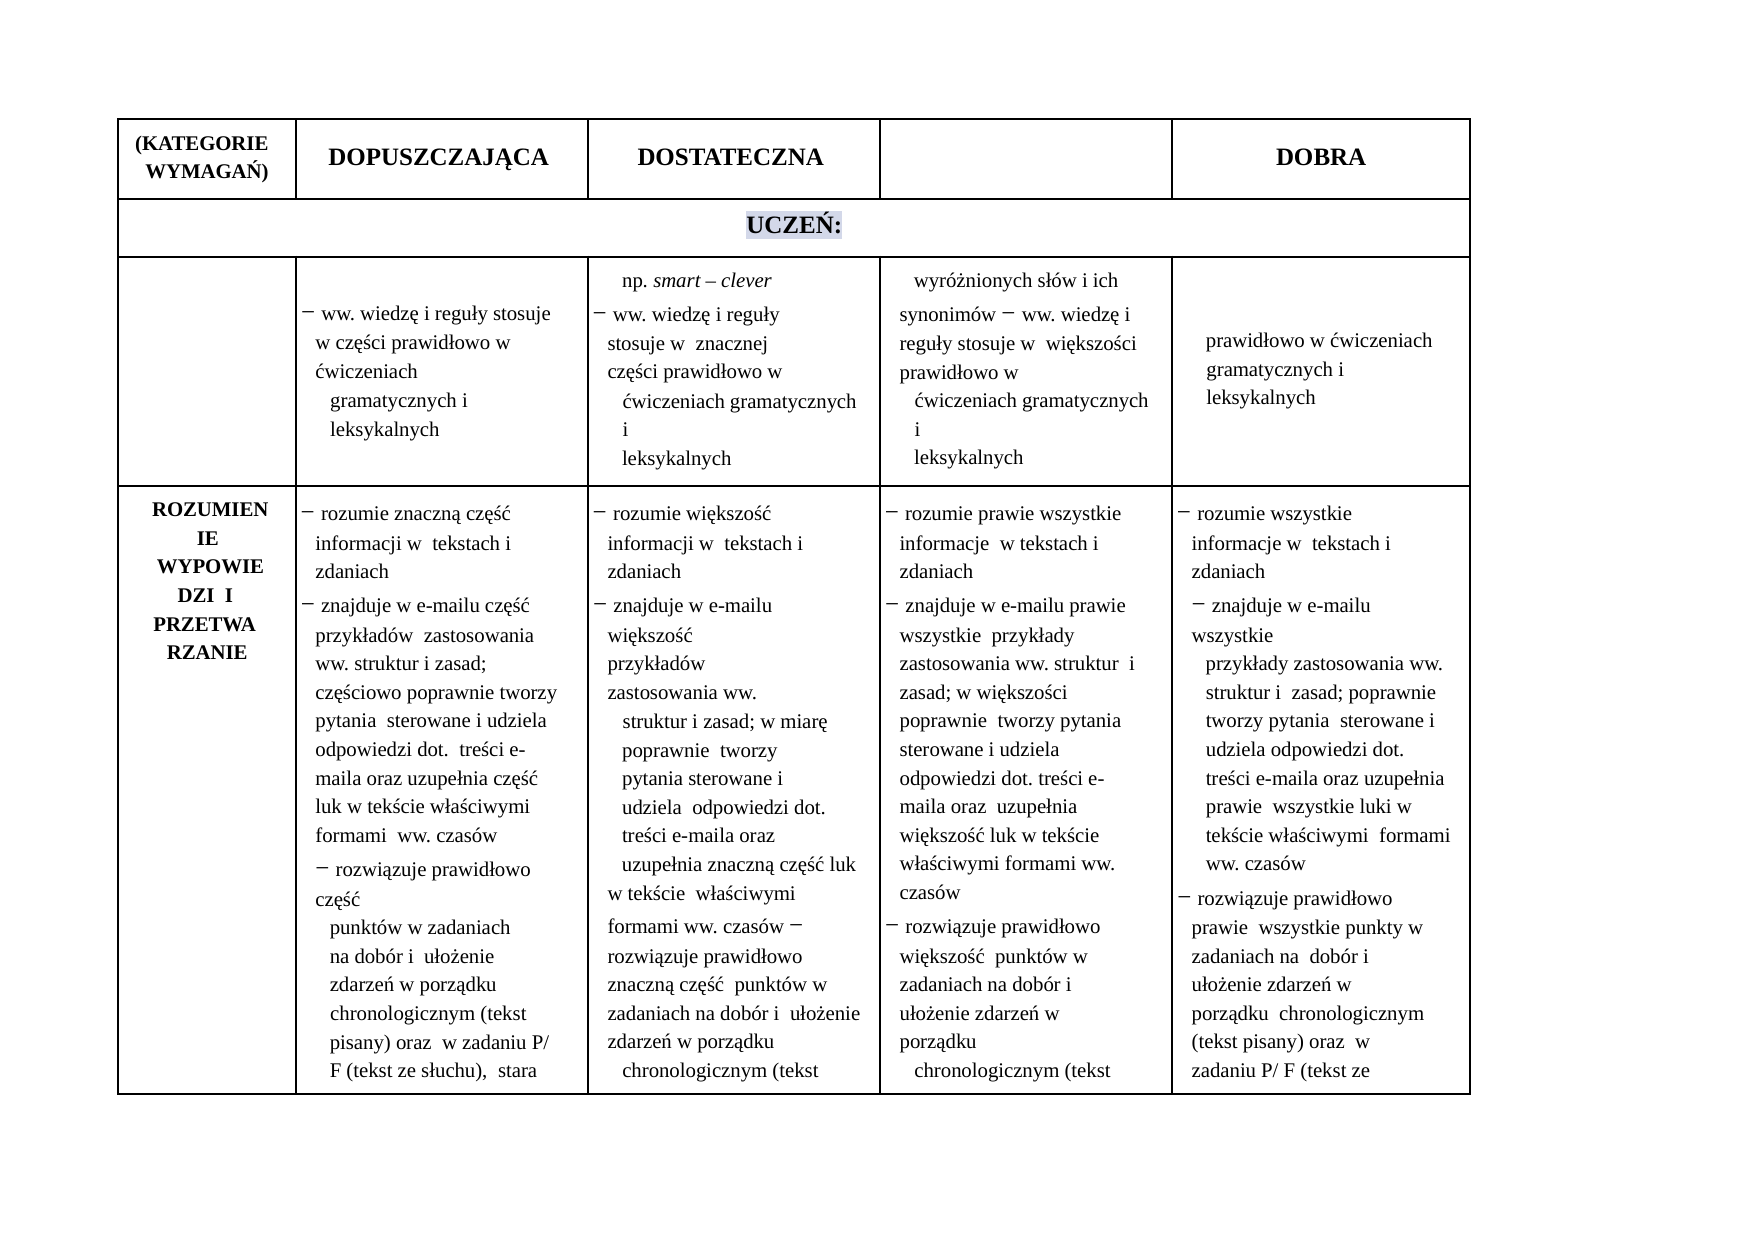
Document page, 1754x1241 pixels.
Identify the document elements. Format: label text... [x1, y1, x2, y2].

table_header DOPUSZCZAJĄCA [297, 120, 587, 198]
table_cell ROZUMIENIE WYPOWIEDZI I PRZETWA RZANIE [119, 487, 295, 1093]
table_cell − rozumie prawie wszystkie informacje w tekstach i zdaniach − znajduje w e-mailu prawie wszystkie przykłady zastosowania ww. struktur i zasad; w większości poprawnie tworzy pytania sterowane i udziela odpowiedzi dot. treści e-maila oraz uzupełnia większość luk w tekście właściwymi formami ww. czasów − rozwiązuje prawidłowo większość punktów w zadaniach na dobór i ułożenie zdarzeń w porządku chronologicznym (tekst [881, 487, 1171, 1093]
table_header [881, 120, 1171, 198]
table_cell [119, 258, 295, 485]
table_cell np. smart – clever − ww. wiedzę i reguły stosuje w znacznej części prawidłowo w ćwiczeniach gramatycznych i leksykalnych [589, 258, 879, 485]
table_cell UCZEŃ: [119, 200, 1469, 256]
table_header DOBRA [1173, 120, 1469, 198]
table_header (KATEGORIE WYMAGAŃ) [119, 120, 295, 198]
table_cell − rozumie znaczną część informacji w tekstach i zdaniach − znajduje w e-mailu część przykładów zastosowania ww. struktur i zasad; częściowo poprawnie tworzy pytania sterowane i udziela odpowiedzi dot. treści e-maila oraz uzupełnia część luk w tekście właściwymi formami ww. czasów − rozwiązuje prawidłowo część punktów w zadaniach na dobór i ułożenie zdarzeń w porządku chronologicznym (tekst pisany) oraz w zadaniu P/ F (tekst ze słuchu), stara [297, 487, 587, 1093]
table_cell wyróżnionych słów i ich synonimów − ww. wiedzę i reguły stosuje w większości prawidłowo w ćwiczeniach gramatycznych i leksykalnych [881, 258, 1171, 485]
table_header DOSTATECZNA [589, 120, 879, 198]
table_cell prawidłowo w ćwiczeniach gramatycznych i leksykalnych [1173, 258, 1469, 485]
table_cell − rozumie wszystkie informacje w tekstach i zdaniach − znajduje w e-mailu wszystkie przykłady zastosowania ww. struktur i zasad; poprawnie tworzy pytania sterowane i udziela odpowiedzi dot. treści e-maila oraz uzupełnia prawie wszystkie luki w tekście właściwymi formami ww. czasów − rozwiązuje prawidłowo prawie wszystkie punkty w zadaniach na dobór i ułożenie zdarzeń w porządku chronologicznym (tekst pisany) oraz w zadaniu P/ F (tekst ze [1173, 487, 1469, 1093]
table_cell − ww. wiedzę i reguły stosuje w części prawidłowo w ćwiczeniach gramatycznych i leksykalnych [297, 258, 587, 485]
table_cell − rozumie większość informacji w tekstach i zdaniach − znajduje w e-mailu większość przykładów zastosowania ww. struktur i zasad; w miarę poprawnie tworzy pytania sterowane i udziela odpowiedzi dot. treści e-maila oraz uzupełnia znaczną część luk w tekście właściwymi formami ww. czasów − rozwiązuje prawidłowo znaczną część punktów w zadaniach na dobór i ułożenie zdarzeń w porządku chronologicznym (tekst [589, 487, 879, 1093]
